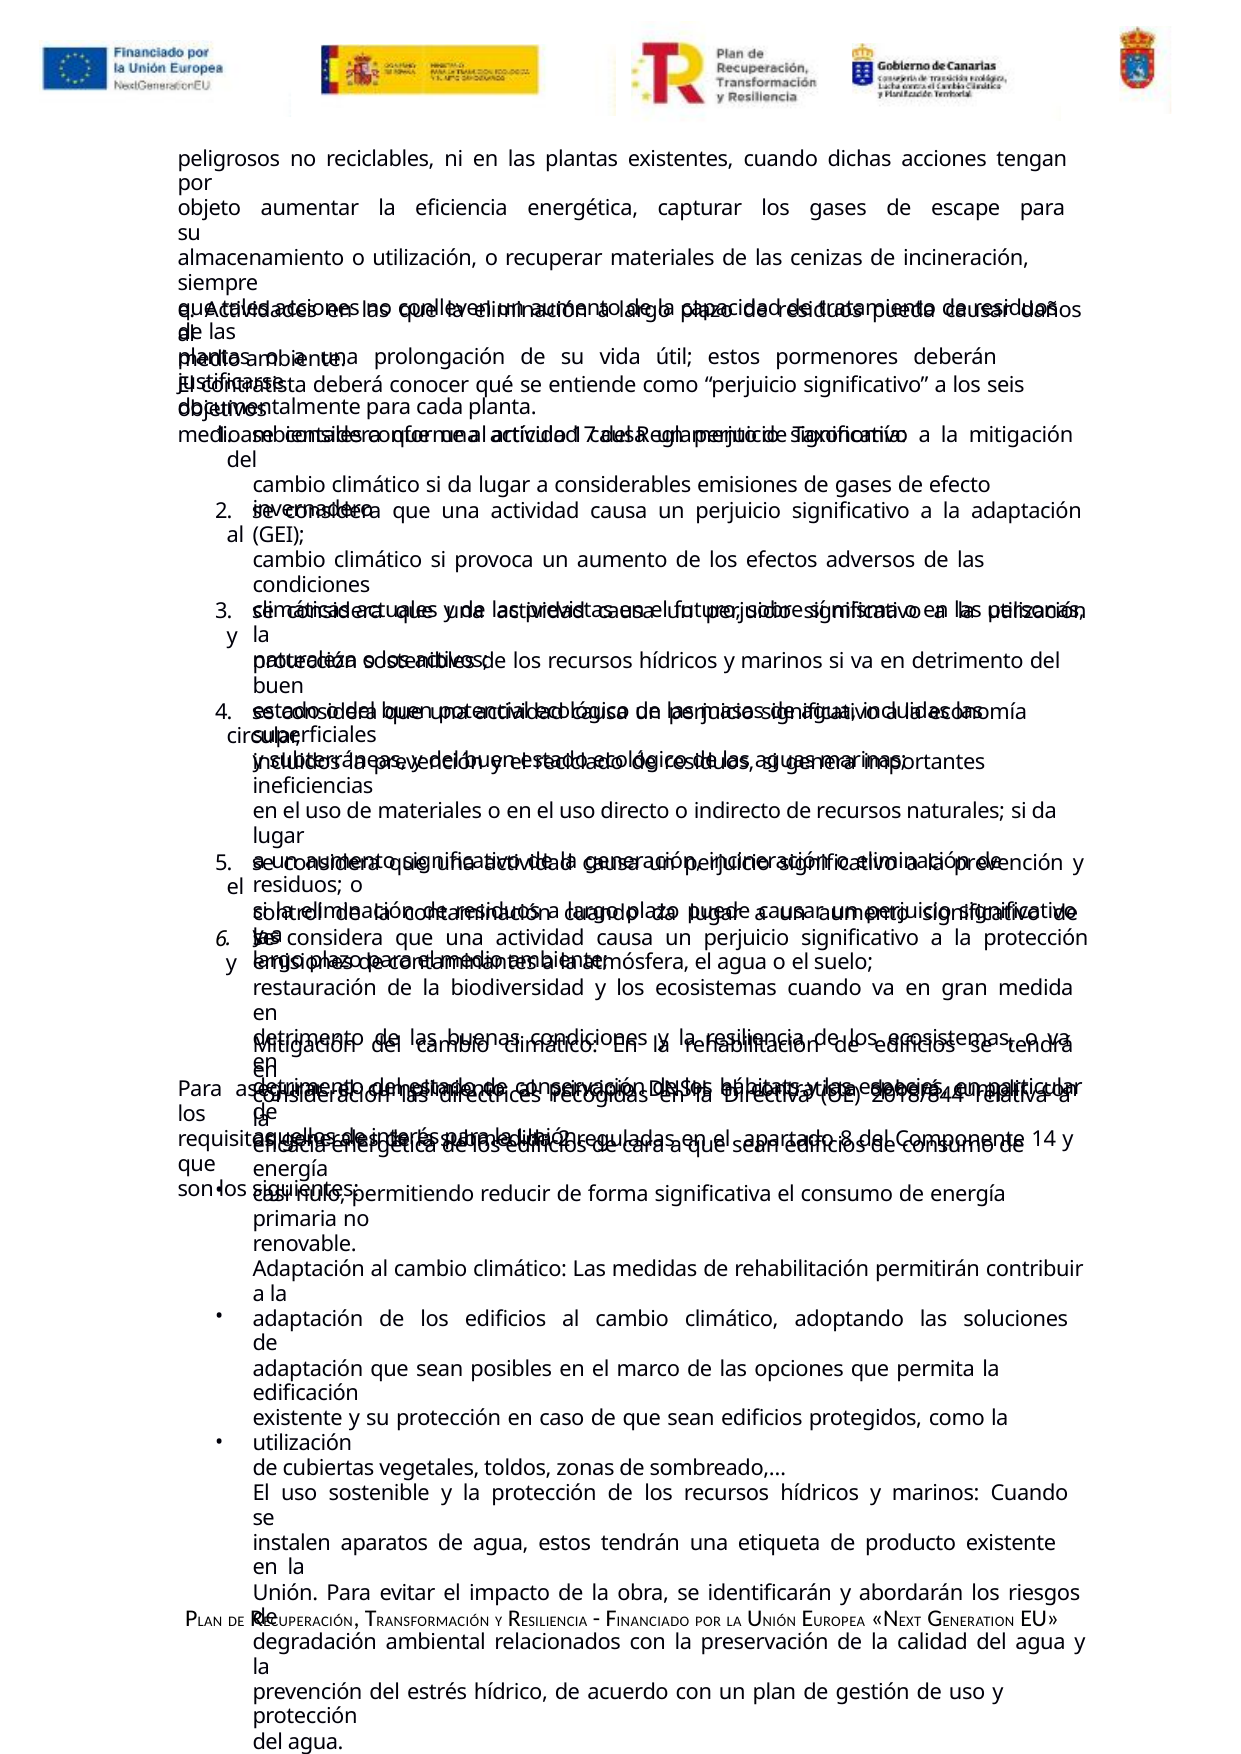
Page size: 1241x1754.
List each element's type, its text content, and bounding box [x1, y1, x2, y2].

text El uso sostenible y la protección de los recursos hídricos y marinos: Cuando se [252, 1481, 1088, 1530]
text 1 [215, 423, 226, 448]
text 2 [215, 499, 226, 523]
text restauración de la biodiversidad y los ecosistemas cuando va en gran medida en [252, 976, 1088, 1025]
text . se considera que una actividad causa un perjuicio significativo a la economía circular, [226, 700, 1088, 749]
text prevención del estrés hídrico, de acuerdo con un plan de gestión de uso y protección [252, 1680, 1088, 1729]
text de cubiertas vegetales, toldos, zonas de sombreado,… [252, 1456, 1088, 1480]
text son los siguientes: [177, 1177, 264, 1201]
text . se considera que una actividad causa un perjuicio significativo a la protección y [226, 926, 1088, 975]
text eficacia energética de los edificios de cara a que sean edificios de consumo de energía [252, 1132, 1088, 1181]
text control de la contaminación cuando da lugar a un aumento significativo de las [252, 900, 1088, 926]
text • [215, 1178, 247, 1202]
text . se considera que una actividad causa un perjuicio significativo a la mitigación del [226, 423, 1088, 472]
text requisitos generales de la submedida 2 reguladas en el apartado 8 del Componente 14 y que [177, 1127, 252, 1176]
text medio ambiente. [177, 347, 1088, 372]
text El contratista deberá conocer qué se entiende como “perjuicio significativo” a los seis objetivos [177, 373, 1088, 422]
text e. Actividades en las que la eliminación a largo plazo de residuos pueda causar daños al [177, 297, 1088, 346]
text medioambientales conforme al artículo 17 del Reglamento de Taxonomía: [177, 422, 1088, 447]
text 4 [215, 715, 226, 724]
text casi nulo, permitiendo reducir de forma significativa el consumo de energía primaria no [252, 1182, 1088, 1231]
text . se considera que una actividad causa un perjuicio significativo a la adaptación al [226, 499, 1088, 548]
text cambio climático si provoca un aumento de los efectos adversos de las condiciones [252, 548, 1088, 597]
text 3 [215, 599, 226, 624]
text PLAN DE RECUPERACIÓN, TRANSFORMACIÓN Y RESILIENCIA - FINANCIADO POR LA UNIÓN EUROPEA «NEXT GENERATION EU» [185, 1604, 1083, 1632]
text peligrosos no reciclables, ni en las plantas existentes, cuando dichas acciones tengan por [177, 146, 1088, 195]
text cambio climático si da lugar a considerables emisiones de gases de efecto invernadero [252, 473, 1088, 499]
text • [215, 1430, 247, 1454]
text almacenamiento o utilización, o recuperar materiales de las cenizas de incineración, siempre [177, 246, 1088, 295]
text . se considera que una actividad causa un perjuicio significativo a la prevención y el [226, 851, 1088, 900]
text objeto aumentar la eficiencia energética, capturar los gases de escape para su [177, 196, 1088, 245]
text 6 [215, 927, 226, 951]
text 5 [215, 851, 226, 875]
text Adaptación al cambio climático: Las medidas de rehabilitación permitirán contribuir a la [252, 1257, 1088, 1306]
text adaptación que sean posibles en el marco de las opciones que permita la edificación [252, 1356, 1088, 1405]
text adaptación de los edificios al cambio climático, adoptando las soluciones de [252, 1307, 1088, 1356]
text en el uso de materiales o en el uso directo o indirecto de recursos naturales; si da lugar [252, 799, 1088, 848]
text instalen aparatos de agua, estos tendrán una etiqueta de producto existente en la [252, 1531, 1088, 1580]
text del agua. [252, 1729, 1088, 1754]
text incluidos la prevención y el reciclado de residuos, si genera importantes ineficiencias [252, 749, 1088, 798]
text . se considera que una actividad causa un perjuicio significativo a la utilización y [226, 599, 1088, 648]
text • [215, 1304, 247, 1328]
text Unión. Para evitar el impacto de la obra, se identificarán y abordarán los riesgos de [252, 1580, 1088, 1629]
text 4 [215, 700, 226, 714]
text Mitigación del cambio climático: En la rehabilitación de edificios se tendrá en [252, 1033, 1088, 1082]
text protección sostenibles de los recursos hídricos y marinos si va en detrimento del buen [252, 649, 1088, 698]
text detrimento de las buenas condiciones y la resiliencia de los ecosistemas, o va en [252, 1026, 1088, 1033]
text 4 [218, 706, 223, 714]
text Para asegurar el cumplimiento al principio DNSH el contratista deberá cumplir con los [177, 1077, 351, 1126]
text renovable. [252, 1232, 1088, 1256]
text existente y su protección en caso de que sean edificios protegidos, como la utilización [252, 1406, 1088, 1455]
text consideración las directrices recogidas en la Directiva (UE) 2018/844 relativa a la [252, 1083, 1088, 1132]
text degradación ambiental relacionados con la preservación de la calidad del agua y la [252, 1630, 1088, 1679]
